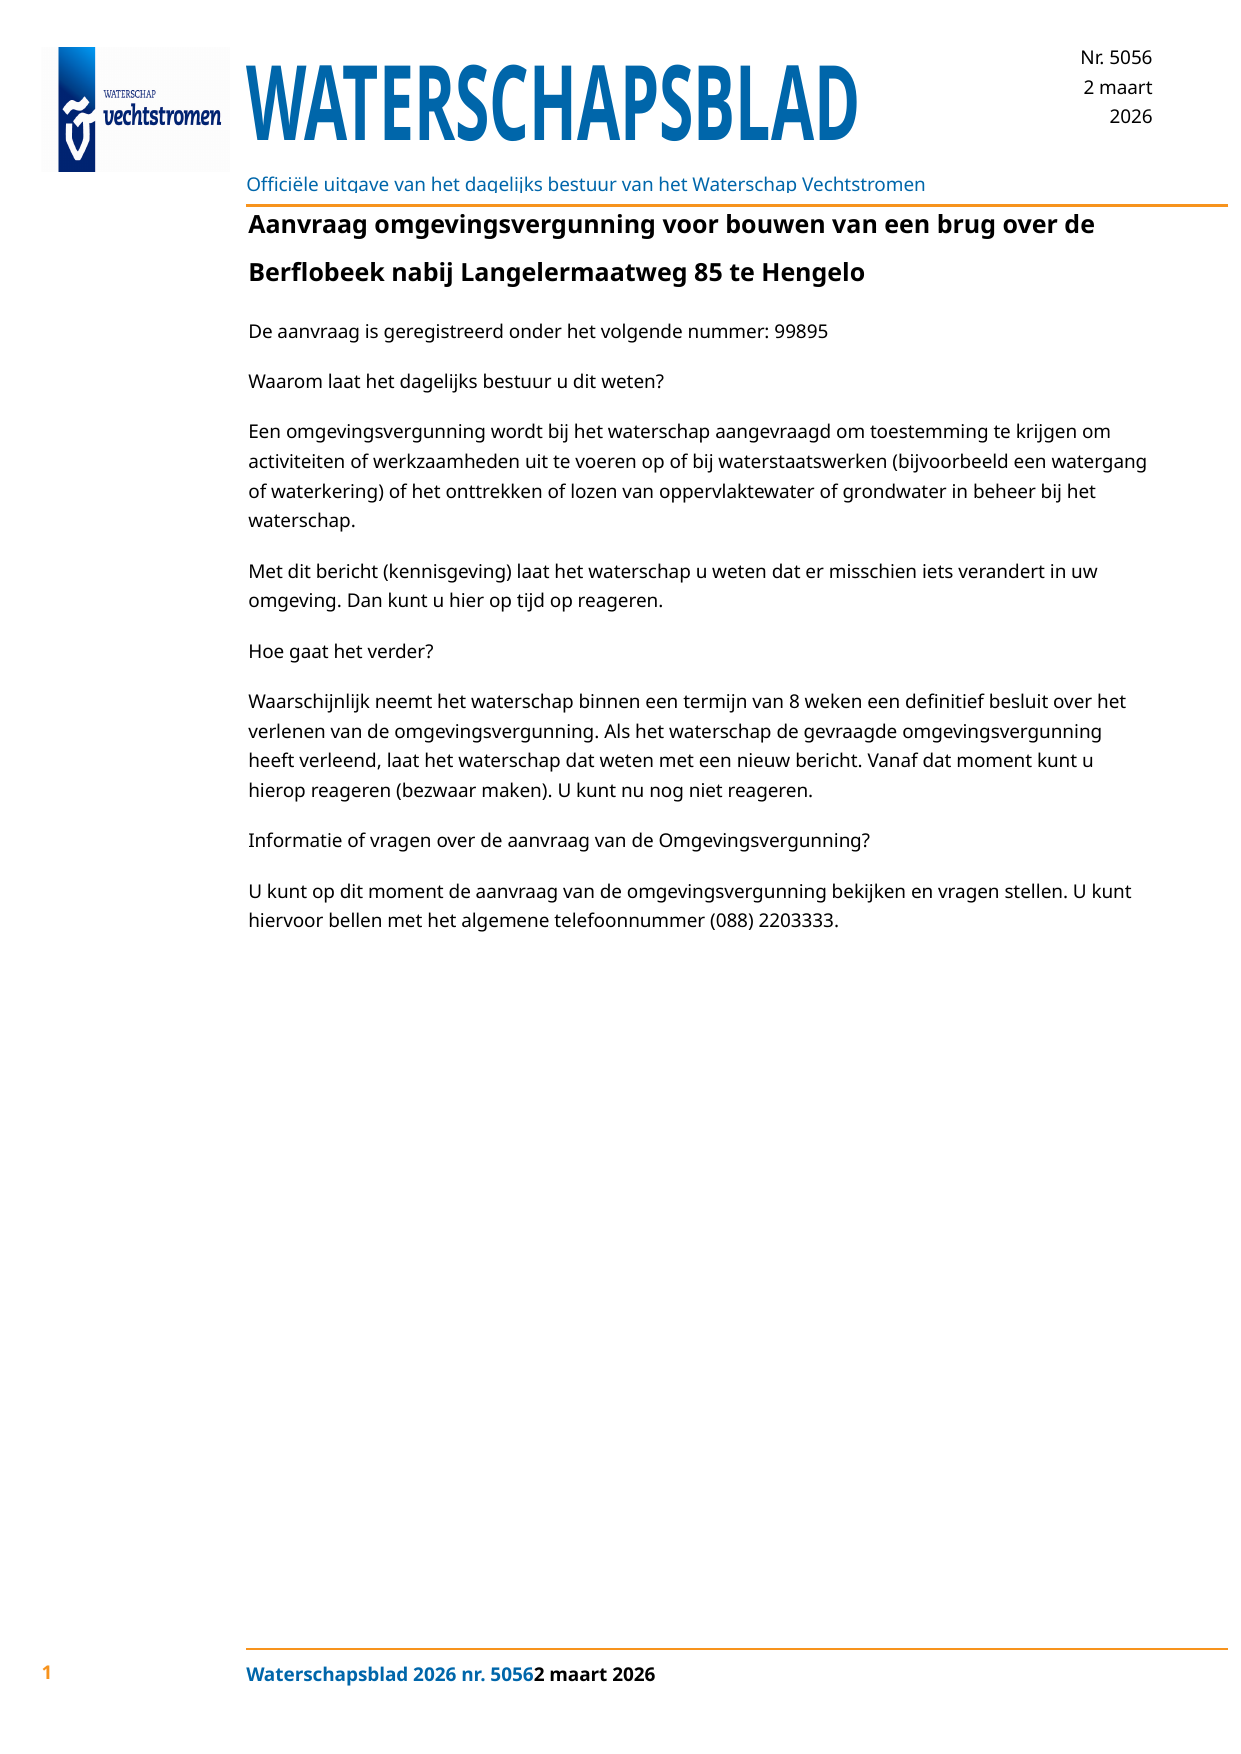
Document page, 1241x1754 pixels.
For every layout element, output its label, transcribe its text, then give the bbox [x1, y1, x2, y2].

text Waarschijnlijk neemt het waterschap binnen een termijn van 8 weken een definitief besluit over het verlenen van de omgevingsvergunning. Als het waterschap de gevraagde omgevingsvergunning heeft verleend, laat het waterschap dat weten met een nieuw bericht. Vanaf dat moment kunt u hierop reageren (bezwaar maken). U kunt nu nog niet reageren. [248, 688, 1152, 803]
picture [41, 47, 231, 172]
text Een omgevingsvergunning wordt bij het waterschap aangevraagd om toestemming te krijgen om activiteiten of werkzaamheden uit te voeren op of bij waterstaatswerken (bijvoorbeeld een watergang of waterkering) of het onttrekken of lozen van oppervlaktewater of grondwater in beheer bij het waterschap. [248, 419, 1152, 533]
text Informatie of vragen over de aanvraag van de Omgevingsvergunning? [248, 827, 1152, 853]
text Hoe gaat het verder? [248, 638, 1152, 664]
text Met dit bericht (kennisgeving) laat het waterschap u weten dat er misschien iets verandert in uw omgeving. Dan kunt u hier op tijd op reageren. [248, 558, 1152, 613]
text U kunt op dit moment de aanvraag van de omgevingsvergunning bekijken en vragen stellen. U kunt hiervoor bellen met het algemene telefoonnummer (088) 2203333. [248, 878, 1152, 933]
text Waarom laat het dagelijks bestuur u dit weten? [248, 368, 1152, 394]
text De aanvraag is geregistreerd onder het volgende nummer: 99895 [248, 318, 1152, 344]
text Aanvraag omgevingsvergunning voor bouwen van een brug over de Berflobeek nabij Langelermaatweg 85 te Hengelo [248, 207, 1152, 288]
